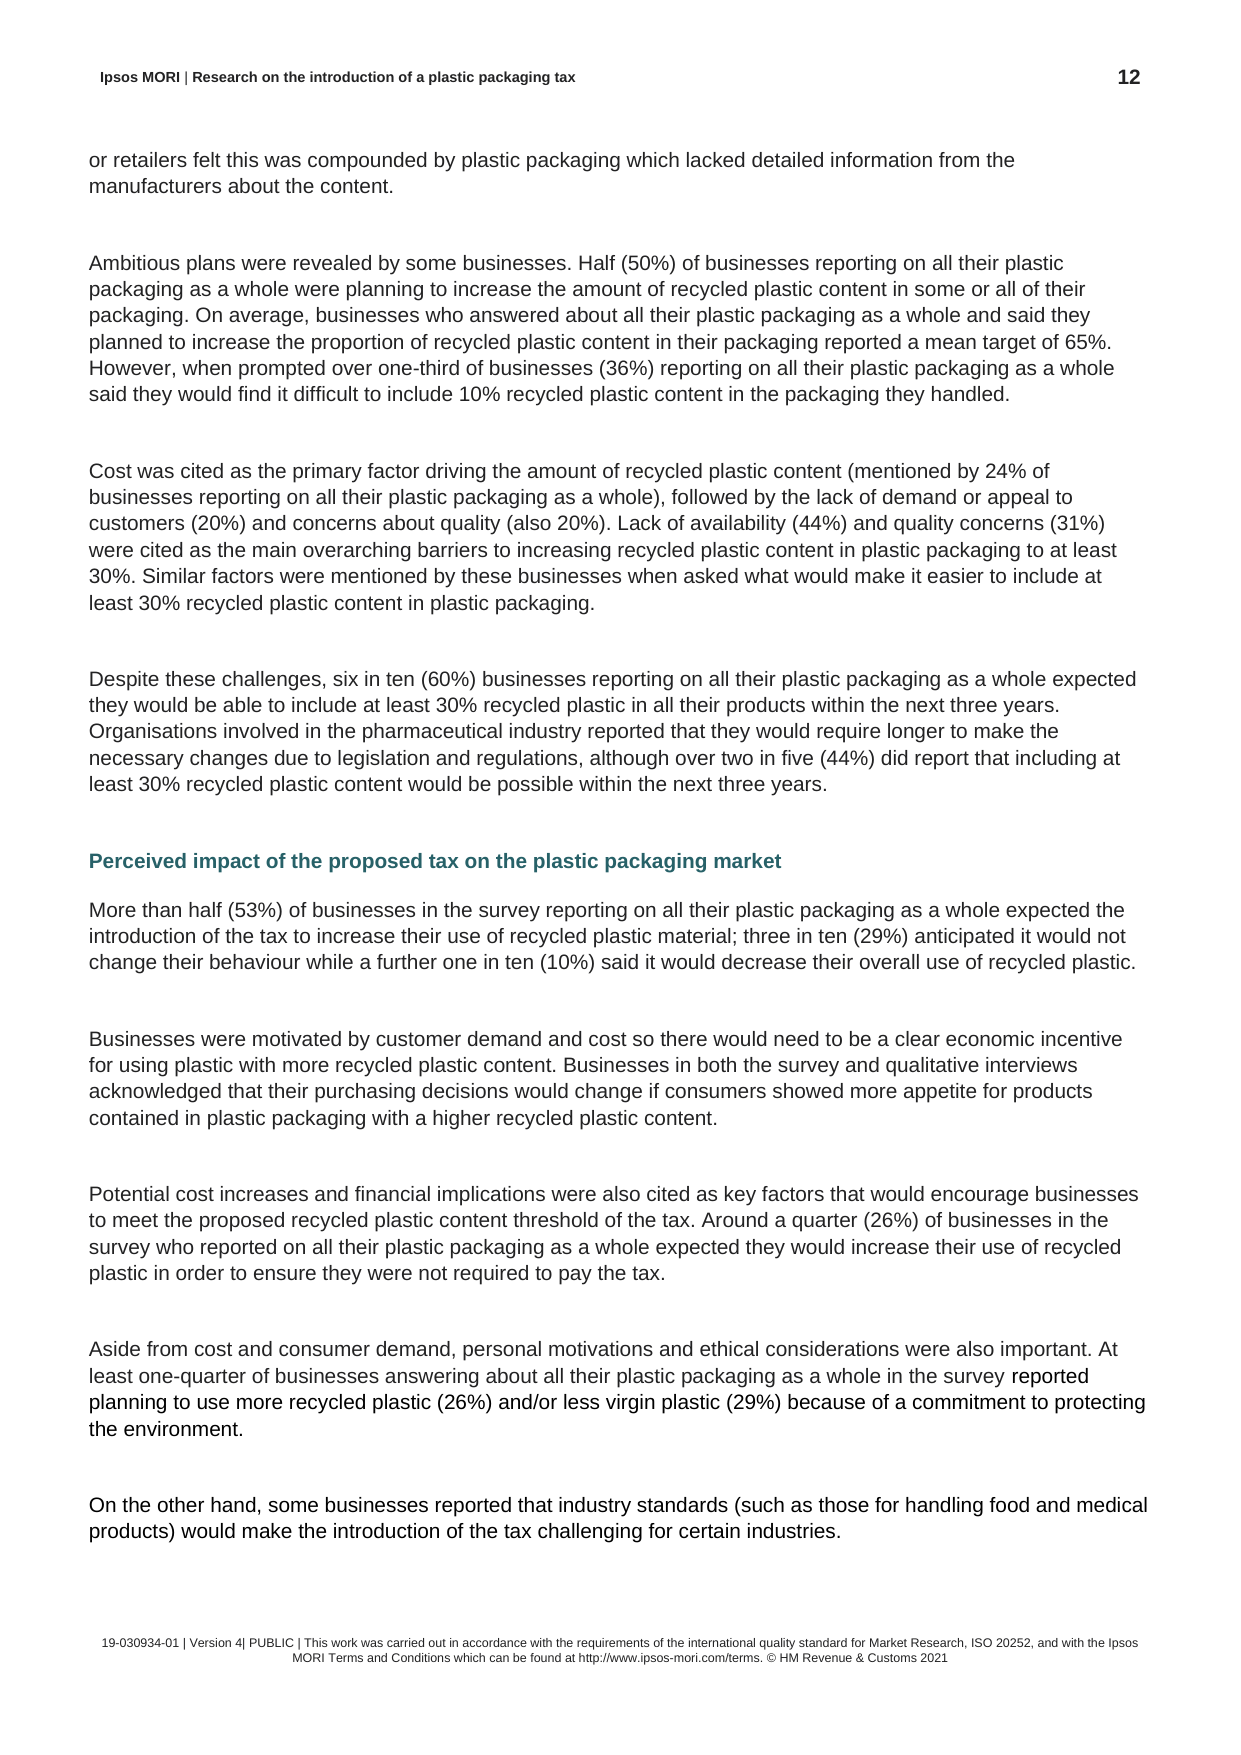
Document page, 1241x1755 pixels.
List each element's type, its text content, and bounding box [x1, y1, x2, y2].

text Businesses were motivated by customer demand and cost so there would need to be a clear economic incentive for using plastic with more recycled plastic content. Businesses in both the survey and qualitative interviews acknowledged that their purchasing decisions would change if consumers showed more appetite for products contained in plastic packaging with a higher recycled plastic content. [89, 1026, 1152, 1129]
text Aside from cost and consumer demand, personal motivations and ethical considerations were also important. At least one-quarter of businesses answering about all their plastic packaging as a whole in the survey reported planning to use more recycled plastic (26%) and/or less virgin plastic (29%) because of a commitment to protecting the environment. [89, 1337, 1152, 1440]
text Despite these challenges, six in ten (60%) businesses reporting on all their plastic packaging as a whole expected they would be able to include at least 30% recycled plastic in all their products within the next three years. Organisations involved in the pharmaceutical industry reported that they would require longer to make the necessary changes due to legislation and regulations, although over two in five (44%) did report that including at least 30% recycled plastic content would be possible within the next three years. [89, 667, 1152, 796]
text or retailers felt this was compounded by plastic packaging which lacked detailed information from the manufacturers about the content. [89, 148, 1152, 198]
text Potential cost increases and financial implications were also cited as key factors that would encourage businesses to meet the proposed recycled plastic content threshold of the tax. Around a quarter (26%) of businesses in the survey who reported on all their plastic packaging as a whole expected they would increase their use of recycled plastic in order to ensure they were not required to pay the tax. [89, 1182, 1152, 1285]
text More than half (53%) of businesses in the survey reporting on all their plastic packaging as a whole expected the introduction of the tax to increase their use of recycled plastic material; three in ten (29%) anticipated it would not change their behaviour while a further one in ten (10%) said it would decrease their overall use of recycled plastic. [89, 897, 1152, 974]
text On the other hand, some businesses reported that industry standards (such as those for handling food and medical products) would make the introduction of the tax challenging for certain industries. [89, 1493, 1152, 1543]
subtitle Perceived impact of the proposed tax on the plastic packaging market [89, 848, 1152, 872]
text Cost was cited as the primary factor driving the amount of recycled plastic content (mentioned by 24% of businesses reporting on all their plastic packaging as a whole), followed by the lack of demand or appeal to customers (20%) and concerns about quality (also 20%). Lack of availability (44%) and quality concerns (31%) were cited as the main overarching barriers to increasing recycled plastic content in plastic packaging to at least 30%. Similar factors were mentioned by these businesses when asked what would make it easier to include at least 30% recycled plastic content in plastic packaging. [89, 458, 1152, 614]
text Ambitious plans were revealed by some businesses. Half (50%) of businesses reporting on all their plastic packaging as a whole were planning to increase the amount of recycled plastic content in some or all of their packaging. On average, businesses who answered about all their plastic packaging as a whole and said they planned to increase the proportion of recycled plastic content in their packaging reported a mean target of 65%. However, when prompted over one-third of businesses (36%) reporting on all their plastic packaging as a whole said they would find it difficult to include 10% recycled plastic content in the packaging they handled. [89, 250, 1152, 406]
